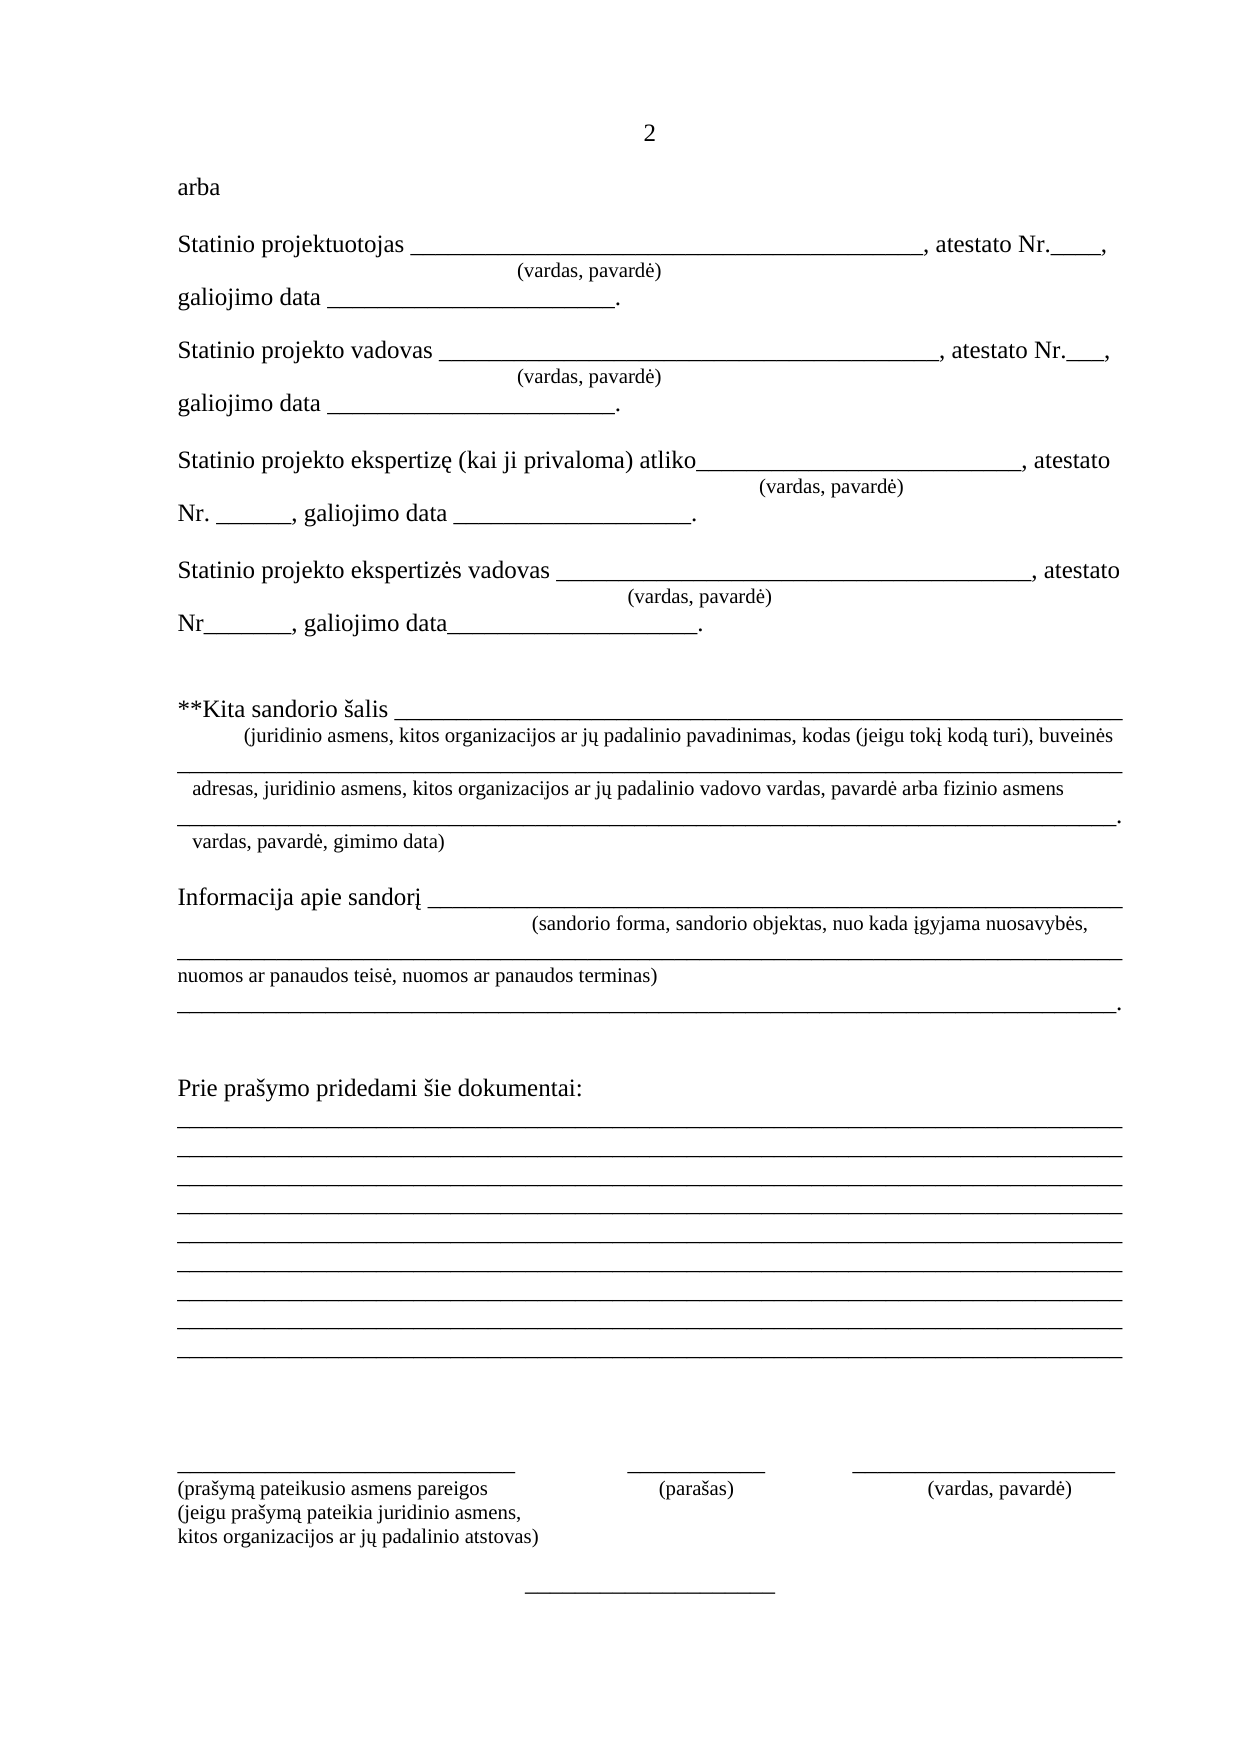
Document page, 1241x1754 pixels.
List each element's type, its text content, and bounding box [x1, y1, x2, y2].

text (vardas, pavardė) [177, 474, 1122, 498]
text vardas, pavardė, gimimo data) [177, 829, 1122, 853]
text . [177, 987, 1122, 1016]
text Prie prašymo pridedami šie dokumentai: [177, 1073, 1122, 1102]
text (prašymą pateikusio asmens pareigos (parašas) (vardas, pavardė) [177, 1476, 1122, 1500]
text Nr_______, galiojimo data____________________. [177, 608, 1122, 637]
text –––––––––––––––––––– [177, 1576, 1122, 1605]
text (juridinio asmens, kitos organizacijos ar jų padalinio pavadinimas, kodas (jeigu tokį kodą turi), buveinės [177, 723, 1122, 747]
text (vardas, pavardė) [177, 363, 1122, 388]
text **Kita sandorio šalis [177, 694, 1122, 723]
text galiojimo data _______________________. [177, 282, 1122, 311]
text galiojimo data _______________________. [177, 388, 1122, 416]
text (vardas, pavardė) [552, 584, 1122, 608]
text Statinio projektuotojas _________________________________________, atestato Nr.____, [177, 229, 1122, 258]
text Statinio projekto ekspertizės vadovas ______________________________________, atestato [177, 555, 1122, 584]
text Informacija apie sandorį [177, 882, 1122, 910]
text (sandorio forma, sandorio objektas, nuo kada įgyjama nuosavybės, [177, 910, 1122, 934]
text (vardas, pavardė) [177, 258, 1122, 282]
text adresas, juridinio asmens, kitos organizacijos ar jų padalinio vadovo vardas, pavardė arba fizinio asmens [177, 776, 1122, 800]
text kitos organizacijos ar jų padalinio atstovas) [177, 1524, 1122, 1548]
text Statinio projekto ekspertizę (kai ji privaloma) atliko__________________________, atestato [177, 445, 1122, 474]
text Statinio projekto vadovas ________________________________________, atestato Nr.___, [177, 335, 1122, 363]
text nuomos ar panaudos teisė, nuomos ar panaudos terminas) [177, 963, 1122, 987]
text . [177, 800, 1122, 829]
text Nr. ______, galiojimo data ___________________. [177, 498, 1122, 527]
text ___________________________ ___________ _____________________ [177, 1447, 1122, 1476]
text (jeigu prašymą pateikia juridinio asmens, [177, 1500, 1122, 1524]
text arba [177, 172, 1122, 200]
